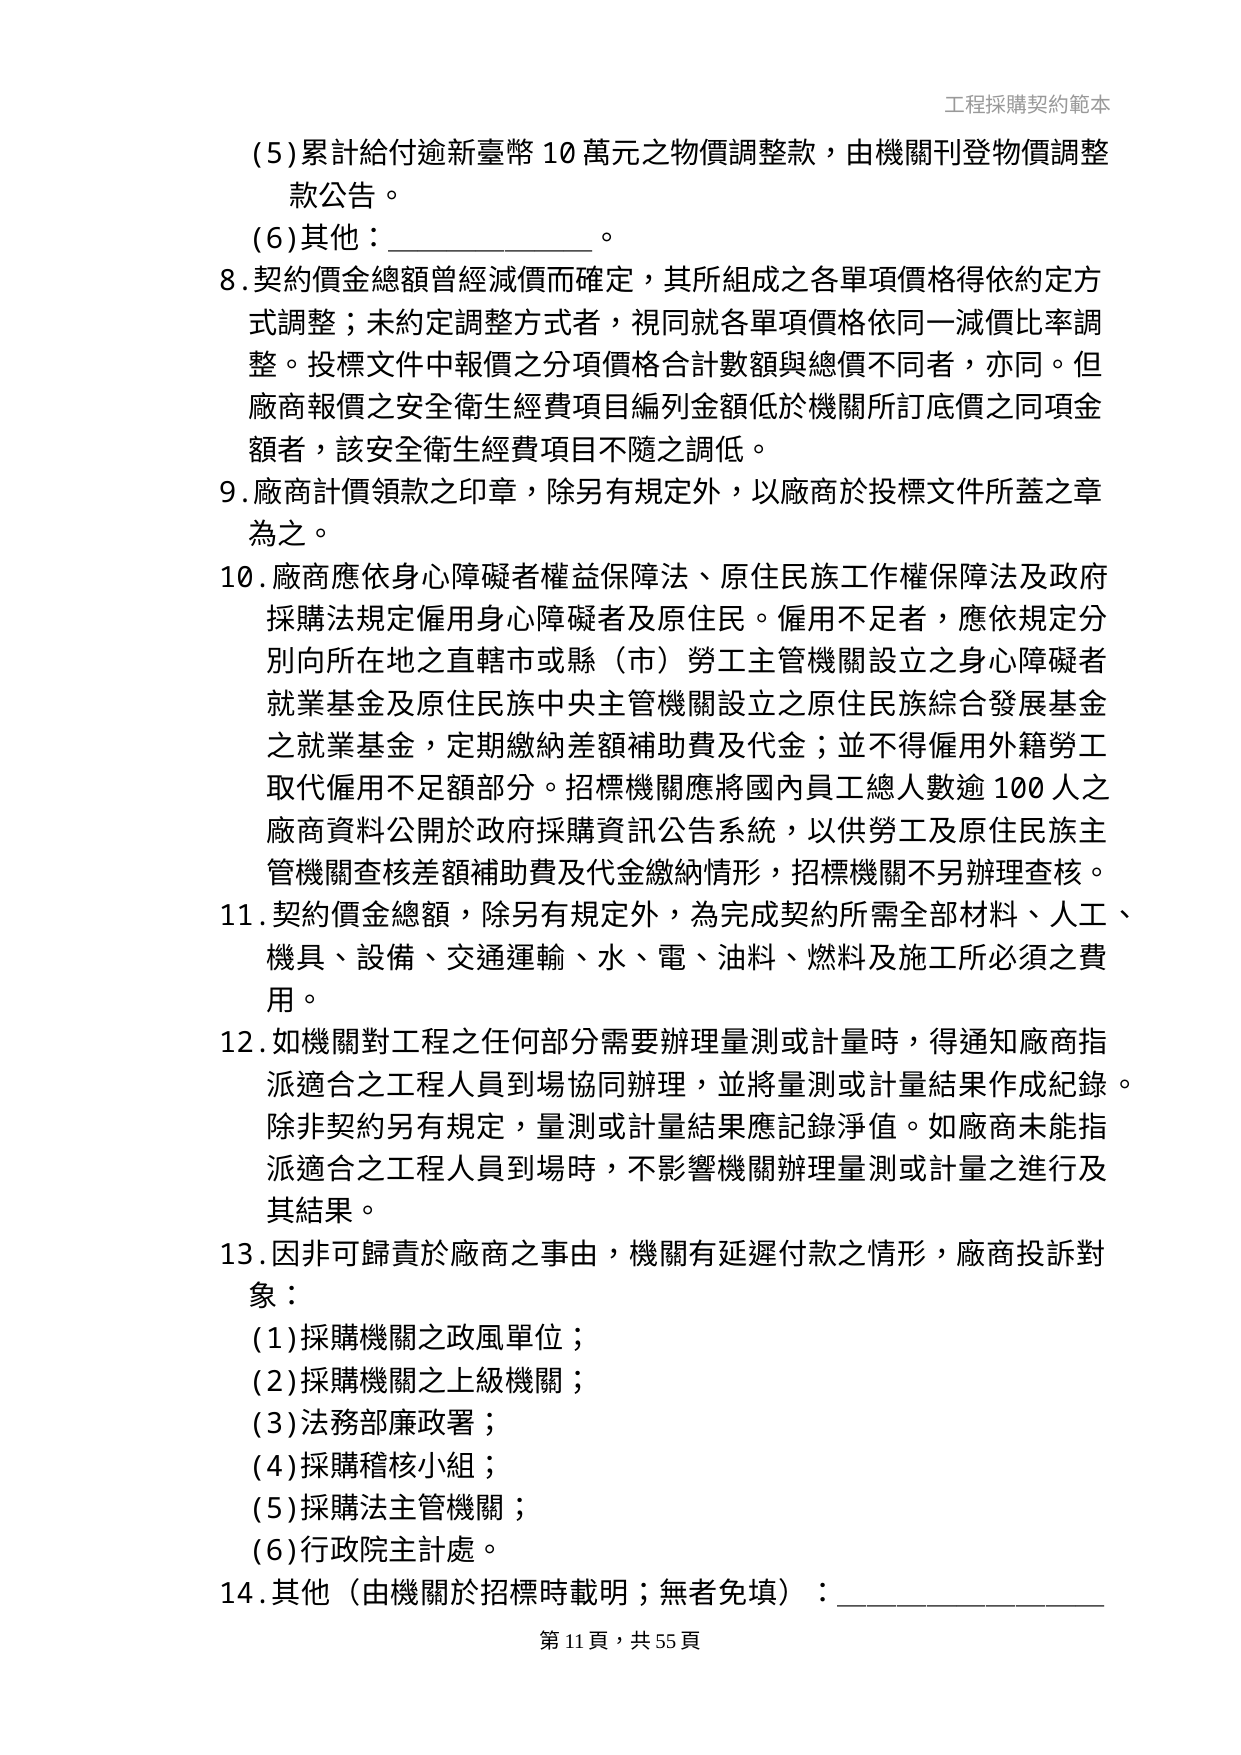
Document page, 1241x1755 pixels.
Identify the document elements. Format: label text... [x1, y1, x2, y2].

text 13.因非可歸責於廠商之事由，機關有延遲付款之情形，廠商投訴對象： [218, 1230, 1108, 1315]
text (1)採購機關之政風單位； [248, 1315, 1110, 1357]
text 14.其他（由機關於招標時載明；無者免填）：＿＿＿＿＿＿＿＿＿ [218, 1569, 1108, 1612]
text 9.廠商計價領款之印章，除另有規定外，以廠商於投標文件所蓋之章為之。 [218, 468, 1104, 553]
text (4)採購稽核小組； [248, 1442, 1110, 1484]
text (2)採購機關之上級機關； [248, 1357, 1110, 1400]
text 8.契約價金總額曾經減價而確定，其所組成之各單項價格得依約定方式調整；未約定調整方式者，視同就各單項價格依同一減價比率調整。投標文件中報價之分項價格合計數額與總價不同者，亦同。但廠商報價之安全衛生經費項目編列金額低於機關所訂底價之同項金額者，該安全衛生經費項目不隨之調低。 [218, 257, 1104, 468]
text (3)法務部廉政署； [248, 1400, 1110, 1442]
text (6)其他：＿＿＿＿＿＿＿。 [248, 214, 1110, 257]
text (5)採購法主管機關； [248, 1484, 1110, 1527]
text 11.契約價金總額，除另有規定外，為完成契約所需全部材料、人工、機具、設備、交通運輸、水、電、油料、燃料及施工所必須之費用。 [218, 892, 1110, 1019]
text 10.廠商應依身心障礙者權益保障法、原住民族工作權保障法及政府採購法規定僱用身心障礙者及原住民。僱用不足者，應依規定分別向所在地之直轄市或縣（市）勞工主管機關設立之身心障礙者就業基金及原住民族中央主管機關設立之原住民族綜合發展基金之就業基金，定期繳納差額補助費及代金；並不得僱用外籍勞工取代僱用不足額部分。招標機關應將國內員工總人數逾100人之廠商資料公開於政府採購資訊公告系統，以供勞工及原住民族主管機關查核差額補助費及代金繳納情形，招標機關不另辦理查核。 [218, 553, 1110, 892]
text (5)累計給付逾新臺幣10萬元之物價調整款，由機關刊登物價調整款公告。 [248, 130, 1110, 214]
text 12.如機關對工程之任何部分需要辦理量測或計量時，得通知廠商指派適合之工程人員到場協同辦理，並將量測或計量結果作成紀錄。除非契約另有規定，量測或計量結果應記錄淨值。如廠商未能指派適合之工程人員到場時，不影響機關辦理量測或計量之進行及其結果。 [218, 1019, 1110, 1230]
text (6)行政院主計處。 [248, 1527, 1110, 1569]
